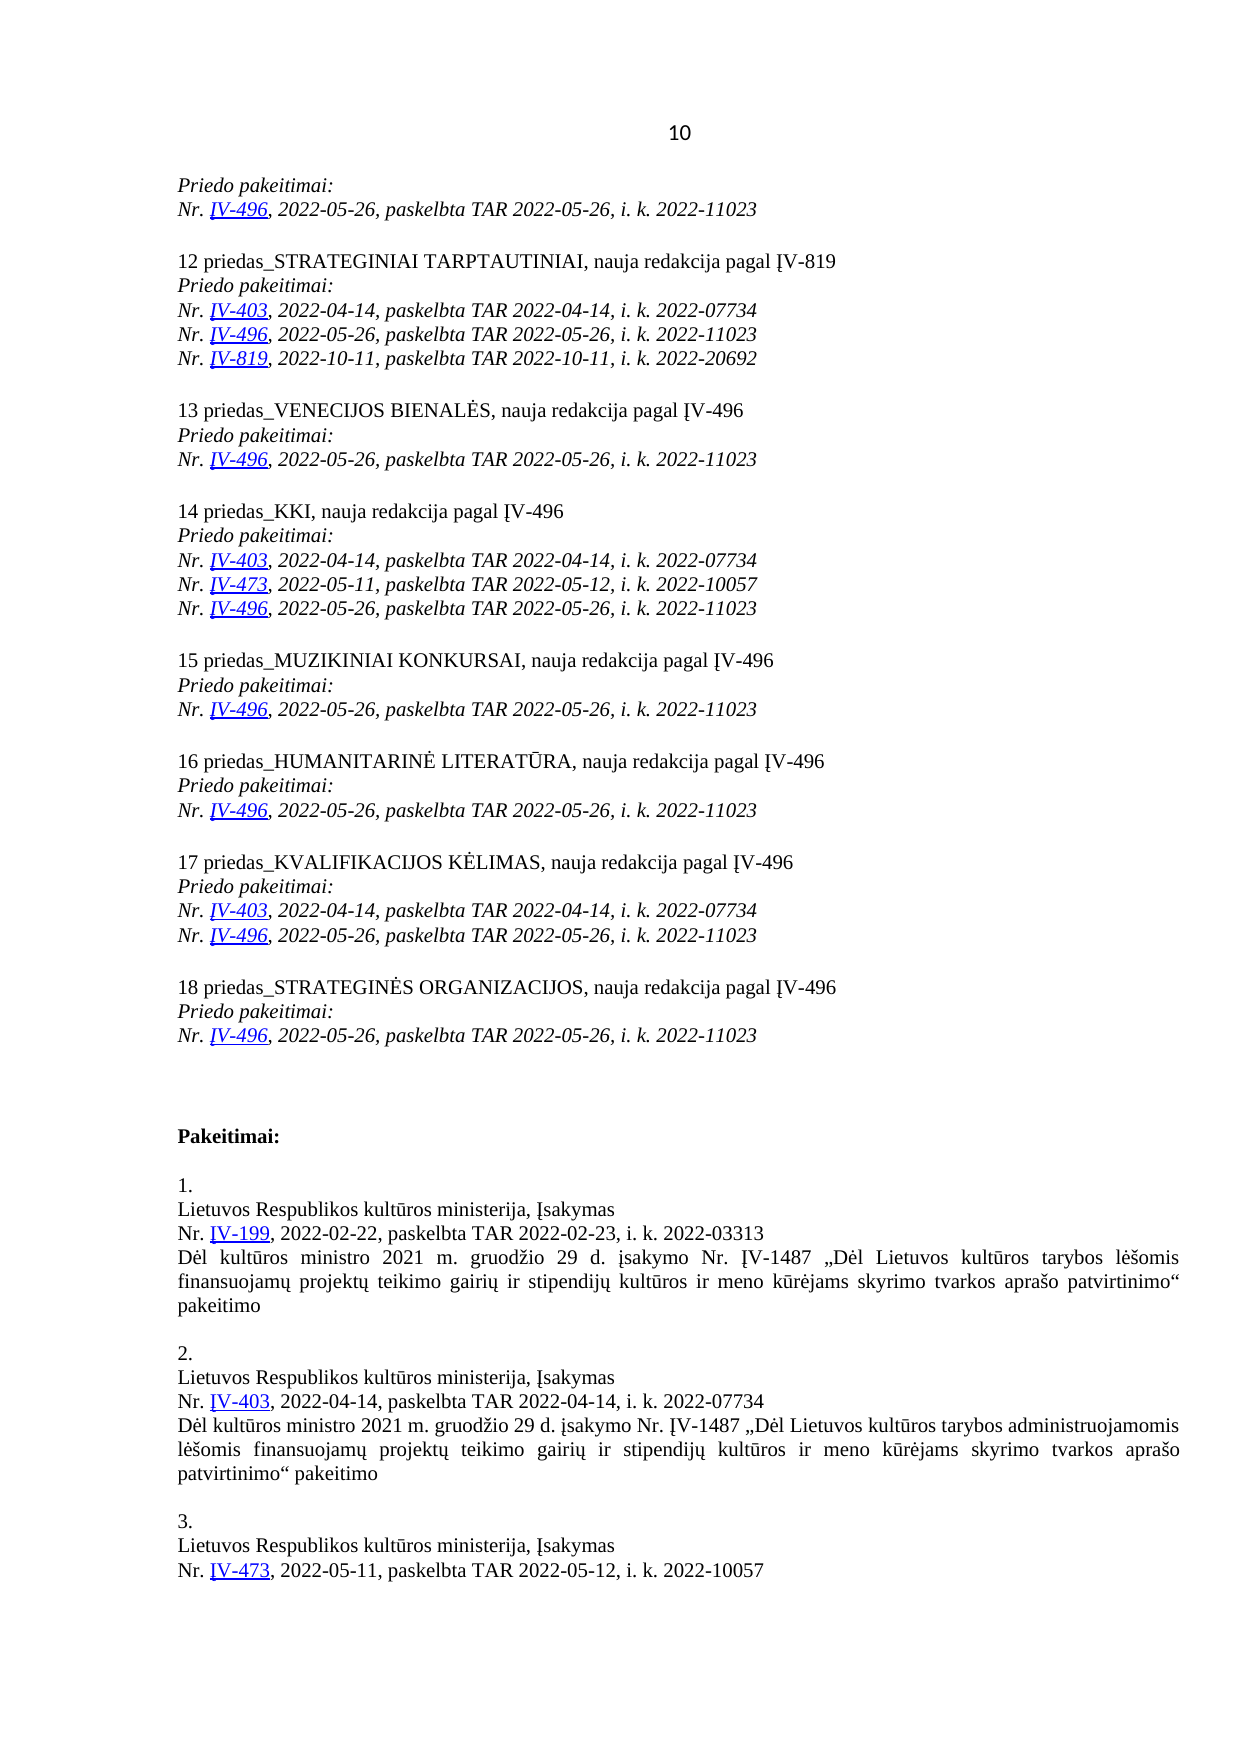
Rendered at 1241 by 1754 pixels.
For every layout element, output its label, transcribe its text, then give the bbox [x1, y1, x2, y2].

text Lietuvos Respublikos kultūros ministerija, Įsakymas [177, 1197, 1181, 1221]
text Priedo pakeitimai: [177, 172, 1181, 197]
text 16 priedas_HUMANITARINĖ LITERATŪRA, nauja redakcija pagal ĮV-496 [177, 749, 1181, 773]
text Priedo pakeitimai: [177, 523, 1181, 547]
text Dėl kultūros ministro 2021 m. gruodžio 29 d. įsakymo Nr. ĮV-1487 „Dėl Lietuvos kultūros tarybos lėšomis finansuojamų projektų teikimo gairių ir stipendijų kultūros ir meno kūrėjams skyrimo tvarkos aprašo patvirtinimo“ pakeitimo [177, 1245, 1181, 1317]
text Nr. ĮV-403, 2022-04-14, paskelbta TAR 2022-04-14, i. k. 2022-07734 [177, 297, 1181, 322]
text Lietuvos Respublikos kultūros ministerija, Įsakymas [177, 1533, 1181, 1557]
text Nr. ĮV-496, 2022-05-26, paskelbta TAR 2022-05-26, i. k. 2022-11023 [177, 197, 1181, 221]
text Nr. ĮV-403, 2022-04-14, paskelbta TAR 2022-04-14, i. k. 2022-07734 [177, 1389, 1181, 1413]
text Nr. ĮV-496, 2022-05-26, paskelbta TAR 2022-05-26, i. k. 2022-11023 [177, 322, 1181, 346]
text 14 priedas_KKI, nauja redakcija pagal ĮV-496 [177, 499, 1181, 523]
text Nr. ĮV-496, 2022-05-26, paskelbta TAR 2022-05-26, i. k. 2022-11023 [177, 447, 1181, 471]
text 3. [177, 1509, 1181, 1533]
text Nr. ĮV-403, 2022-04-14, paskelbta TAR 2022-04-14, i. k. 2022-07734 [177, 898, 1181, 922]
text Nr. ĮV-199, 2022-02-22, paskelbta TAR 2022-02-23, i. k. 2022-03313 [177, 1221, 1181, 1245]
text Nr. ĮV-496, 2022-05-26, paskelbta TAR 2022-05-26, i. k. 2022-11023 [177, 596, 1181, 620]
text 2. [177, 1341, 1181, 1365]
text 13 priedas_VENECIJOS BIENALĖS, nauja redakcija pagal ĮV-496 [177, 398, 1181, 422]
text Nr. ĮV-496, 2022-05-26, paskelbta TAR 2022-05-26, i. k. 2022-11023 [177, 797, 1181, 822]
text Priedo pakeitimai: [177, 273, 1181, 297]
text Nr. ĮV-819, 2022-10-11, paskelbta TAR 2022-10-11, i. k. 2022-20692 [177, 346, 1181, 370]
text 1. [177, 1172, 1181, 1197]
text 18 priedas_STRATEGINĖS ORGANIZACIJOS, nauja redakcija pagal ĮV-496 [177, 975, 1181, 999]
text Nr. ĮV-496, 2022-05-26, paskelbta TAR 2022-05-26, i. k. 2022-11023 [177, 922, 1181, 947]
text Priedo pakeitimai: [177, 999, 1181, 1023]
text Nr. ĮV-473, 2022-05-11, paskelbta TAR 2022-05-12, i. k. 2022-10057 [177, 1557, 1181, 1582]
text Lietuvos Respublikos kultūros ministerija, Įsakymas [177, 1365, 1181, 1389]
text Dėl kultūros ministro 2021 m. gruodžio 29 d. įsakymo Nr. ĮV-1487 „Dėl Lietuvos kultūros tarybos administruojamomis lėšomis finansuojamų projektų teikimo gairių ir stipendijų kultūros ir meno kūrėjams skyrimo tvarkos aprašo patvirtinimo“ pakeitimo [177, 1413, 1181, 1485]
text Nr. ĮV-496, 2022-05-26, paskelbta TAR 2022-05-26, i. k. 2022-11023 [177, 1023, 1181, 1047]
text Pakeitimai: [177, 1124, 1181, 1148]
text Priedo pakeitimai: [177, 874, 1181, 898]
text Priedo pakeitimai: [177, 422, 1181, 447]
text 12 priedas_STRATEGINIAI TARPTAUTINIAI, nauja redakcija pagal ĮV-819 [177, 249, 1181, 273]
text Nr. ĮV-473, 2022-05-11, paskelbta TAR 2022-05-12, i. k. 2022-10057 [177, 572, 1181, 596]
text Nr. ĮV-403, 2022-04-14, paskelbta TAR 2022-04-14, i. k. 2022-07734 [177, 547, 1181, 572]
text Priedo pakeitimai: [177, 773, 1181, 797]
text 17 priedas_KVALIFIKACIJOS KĖLIMAS, nauja redakcija pagal ĮV-496 [177, 850, 1181, 874]
text Nr. ĮV-496, 2022-05-26, paskelbta TAR 2022-05-26, i. k. 2022-11023 [177, 697, 1181, 721]
text 15 priedas_MUZIKINIAI KONKURSAI, nauja redakcija pagal ĮV-496 [177, 648, 1181, 672]
text Priedo pakeitimai: [177, 672, 1181, 697]
